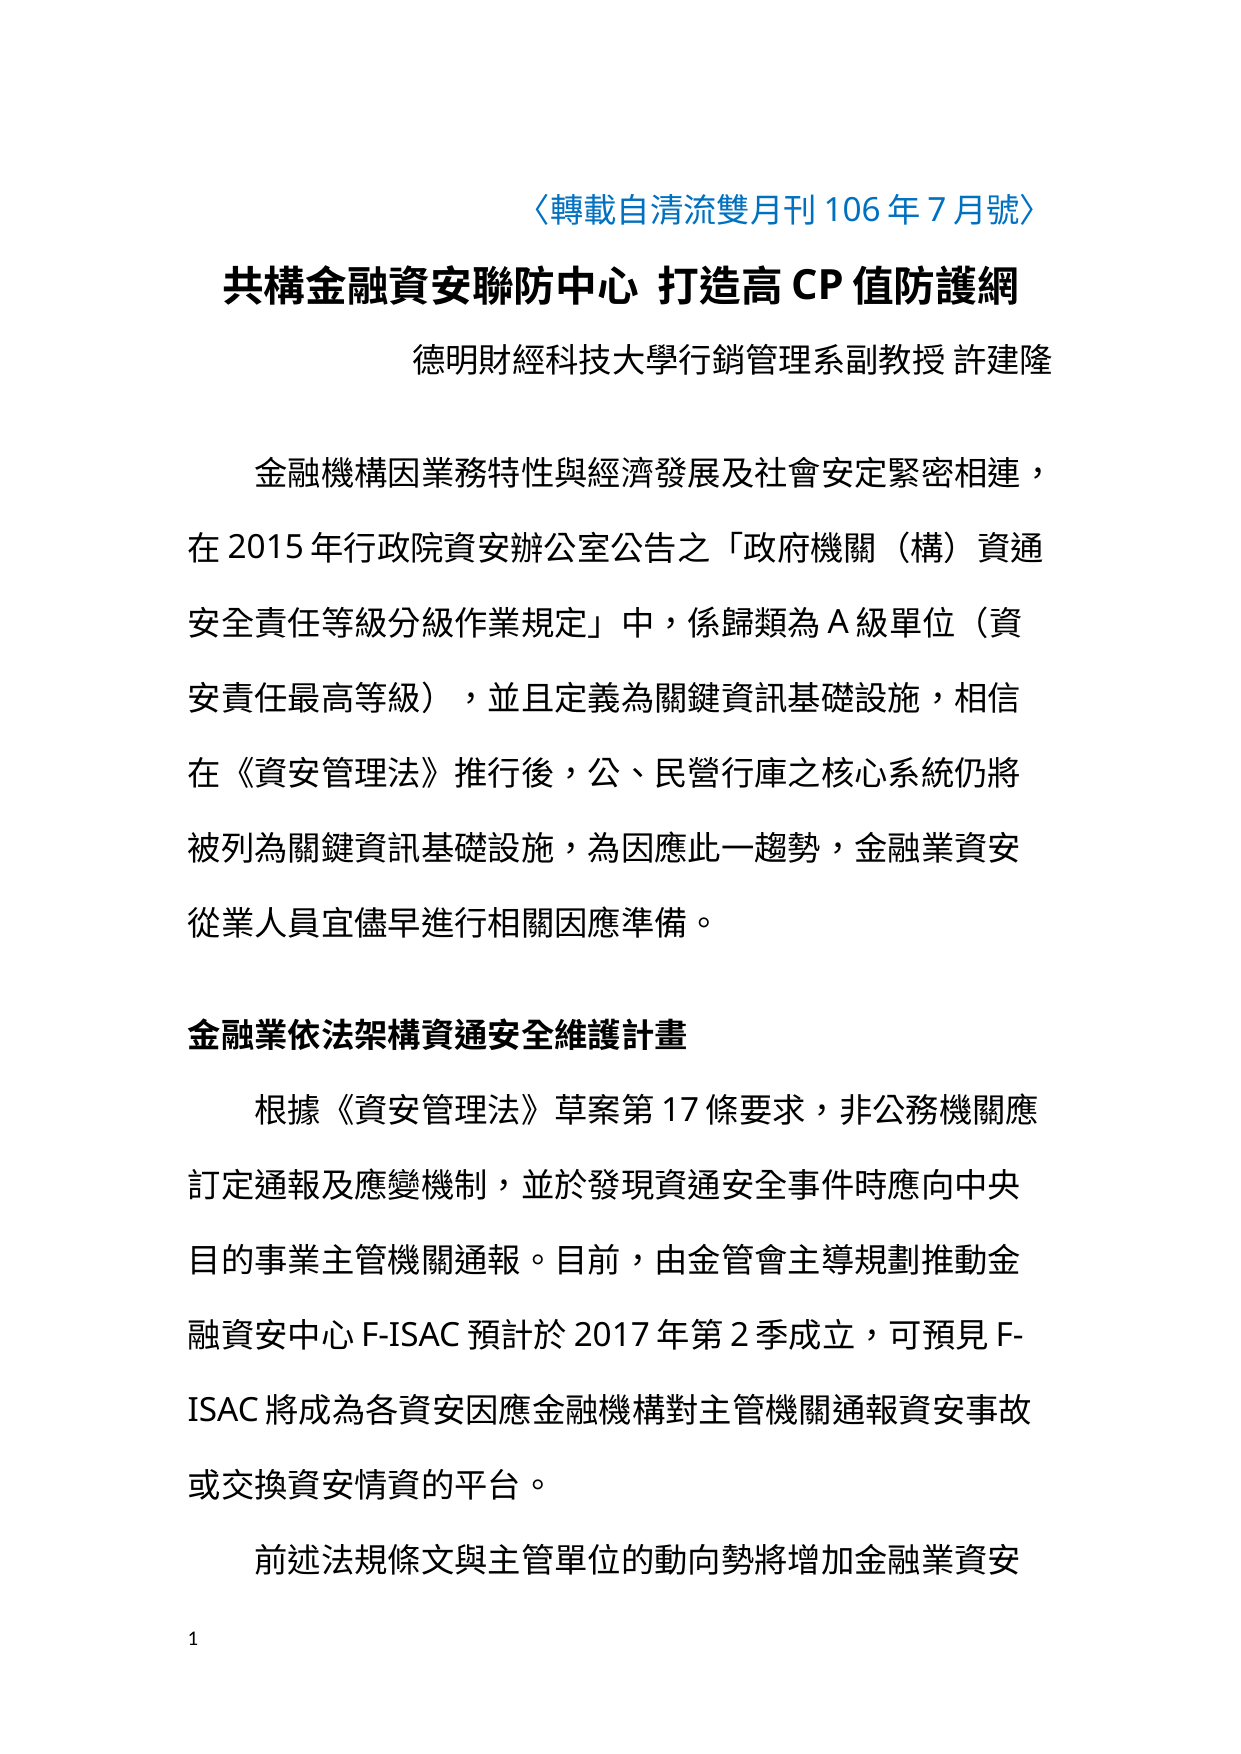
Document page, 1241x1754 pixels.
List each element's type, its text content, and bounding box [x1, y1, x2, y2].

text 共構金融資安聯防中心 打造高CP值防護網 [187, 239, 1053, 314]
text 德明財經科技大學行銷管理系副教授 許建隆 [187, 314, 1053, 389]
text 金融業依法架構資通安全維護計畫 [187, 989, 1053, 1064]
text 根據《資安管理法》草案第17條要求，非公務機關應訂定通報及應變機制，並於發現資通安全事件時應向中央目的事業主管機關通報。目前，由金管會主導規劃推動金融資安中心F-ISAC預計於2017年第2季成立，可預見F-ISAC將成為各資安因應金融機構對主管機關通報資安事故或交換資安情資的平台。 [187, 1064, 1053, 1514]
text 前述法規條文與主管單位的動向勢將增加金融業資安 [187, 1514, 1053, 1589]
text 〈轉載自清流雙月刊106年7月號〉 [187, 164, 1053, 239]
text 金融機構因業務特性與經濟發展及社會安定緊密相連，在2015年行政院資安辦公室公告之「政府機關（構）資通安全責任等級分級作業規定」中，係歸類為A級單位（資安責任最高等級），並且定義為關鍵資訊基礎設施，相信在《資安管理法》推行後，公、民營行庫之核心系統仍將被列為關鍵資訊基礎設施，為因應此一趨勢，金融業資安從業人員宜儘早進行相關因應準備。 [187, 427, 1053, 952]
